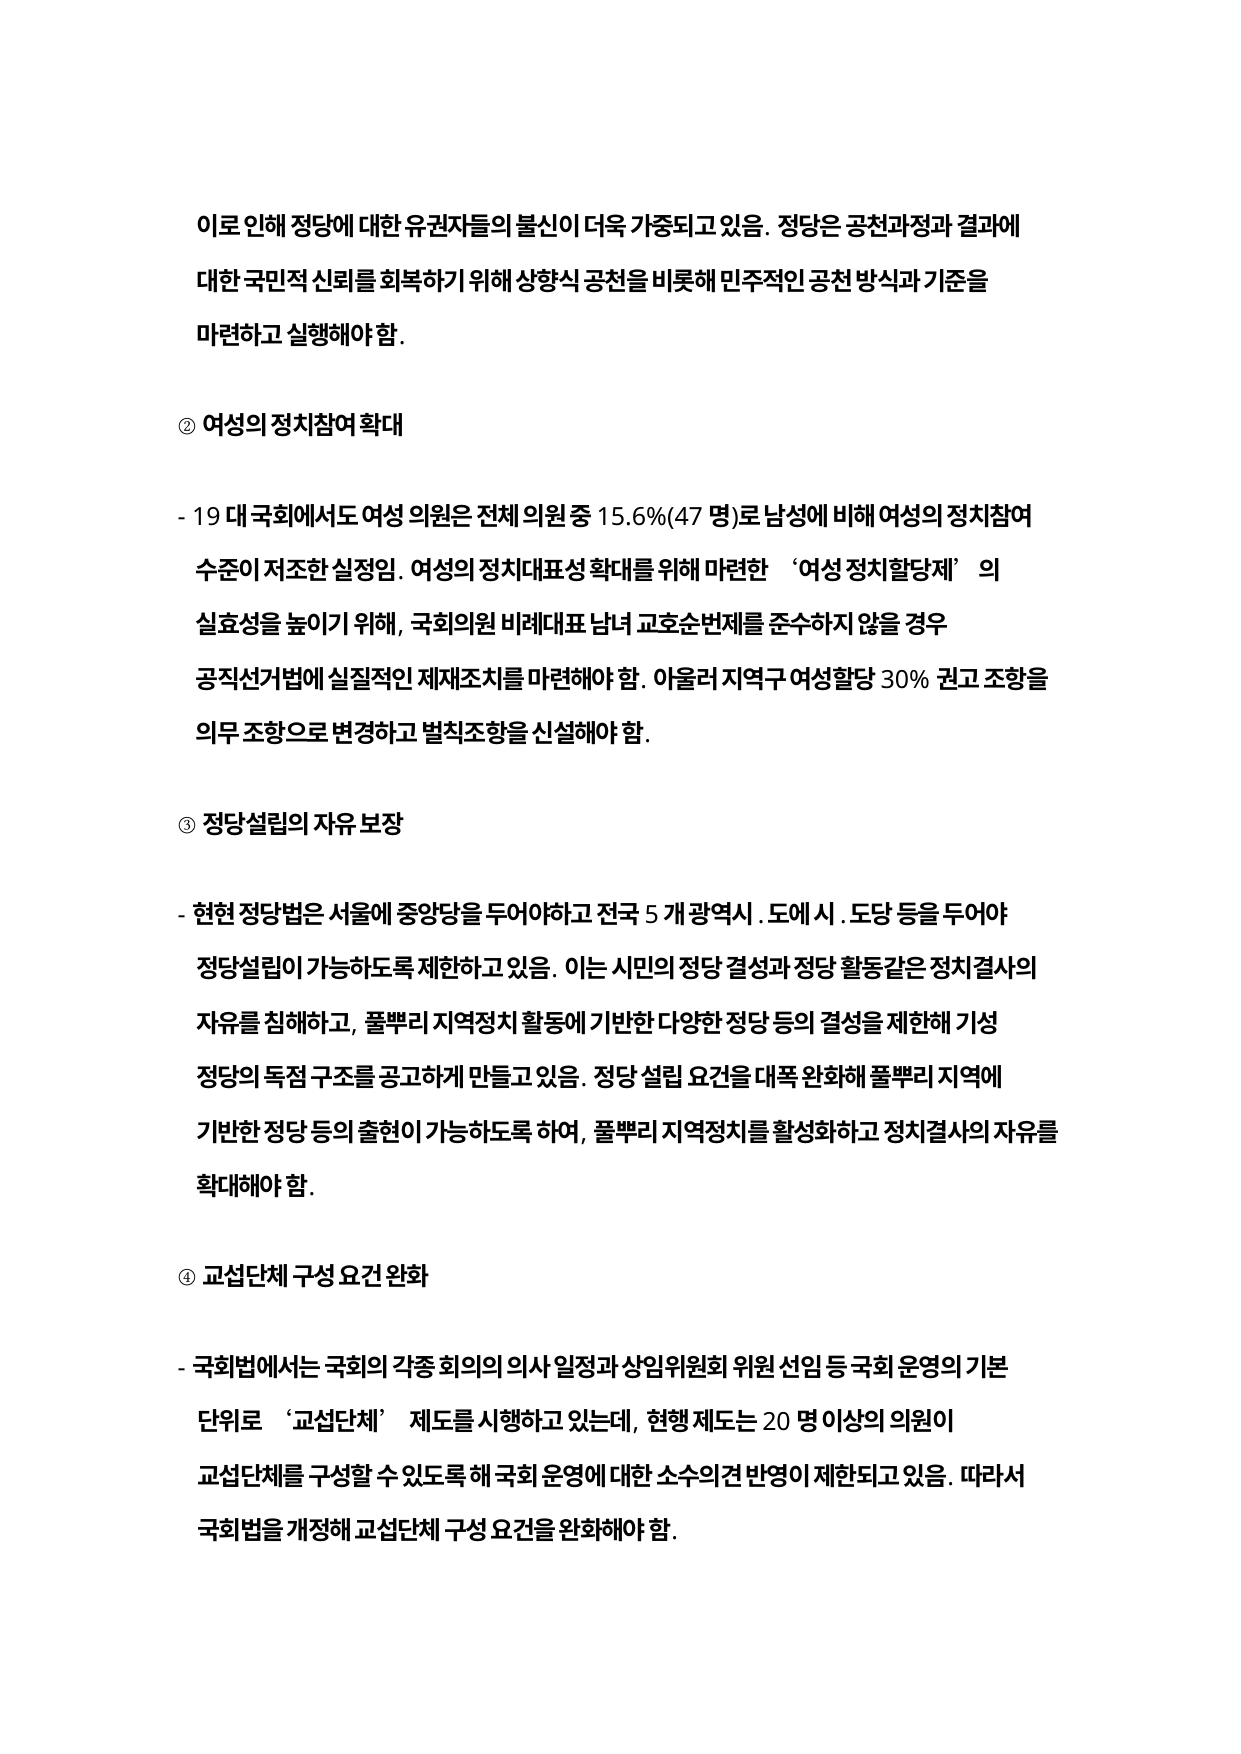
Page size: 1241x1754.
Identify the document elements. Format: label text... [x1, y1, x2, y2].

text ④ 교섭단체 구성 요건 완화 [177, 1257, 1063, 1293]
text ② 여성의 정치참여 확대 [177, 406, 1063, 442]
text - 국회법에서는 국회의 각종 회의의 의사 일정과 상임위원회 위원 선임 등 국회 운영의 기본 단위로 ‘교섭단체’ 제도를 시행하고 있는데, 현행 제도는 20명 이상의 의원이 교섭단체를 구성할 수 있도록 해 국회 운영에 대한 소수의견 반영이 제한되고 있음. 따라서 국회법을 개정해 교섭단체 구성 요건을 완화해야 함. [177, 1347, 1063, 1547]
text 이로 인해 정당에 대한 유권자들의 불신이 더욱 가중되고 있음. 정당은 공천과정과 결과에 대한 국민적 신뢰를 회복하기 위해 상향식 공천을 비롯해 민주적인 공천 방식과 기준을 마련하고 실행해야 함. [177, 207, 1063, 352]
text - 현현 정당법은 서울에 중앙당을 두어야하고 전국 5개 광역시․도에 시․도당 등을 두어야 정당설립이 가능하도록 제한하고 있음. 이는 시민의 정당 결성과 정당 활동같은 정치결사의 자유를 침해하고, 풀뿌리 지역정치 활동에 기반한 다양한 정당 등의 결성을 제한해 기성 정당의 독점 구조를 공고하게 만들고 있음. 정당 설립 요건을 대폭 완화해 풀뿌리 지역에 기반한 정당 등의 출현이 가능하도록 하여, 풀뿌리 지역정치를 활성화하고 정치결사의 자유를 확대해야 함. [177, 894, 1063, 1203]
text ③ 정당설립의 자유 보장 [177, 804, 1063, 840]
text - 19대 국회에서도 여성 의원은 전체 의원 중 15.6%(47명)로 남성에 비해 여성의 정치참여 수준이 저조한 실정임. 여성의 정치대표성 확대를 위해 마련한 ‘여성 정치할당제’의 실효성을 높이기 위해, 국회의원 비례대표 남녀 교호순번제를 준수하지 않을 경우 공직선거법에 실질적인 제재조치를 마련해야 함. 아울러 지역구 여성할당 30% 권고 조항을 의무 조항으로 변경하고 벌칙조항을 신설해야 함. [177, 496, 1063, 750]
